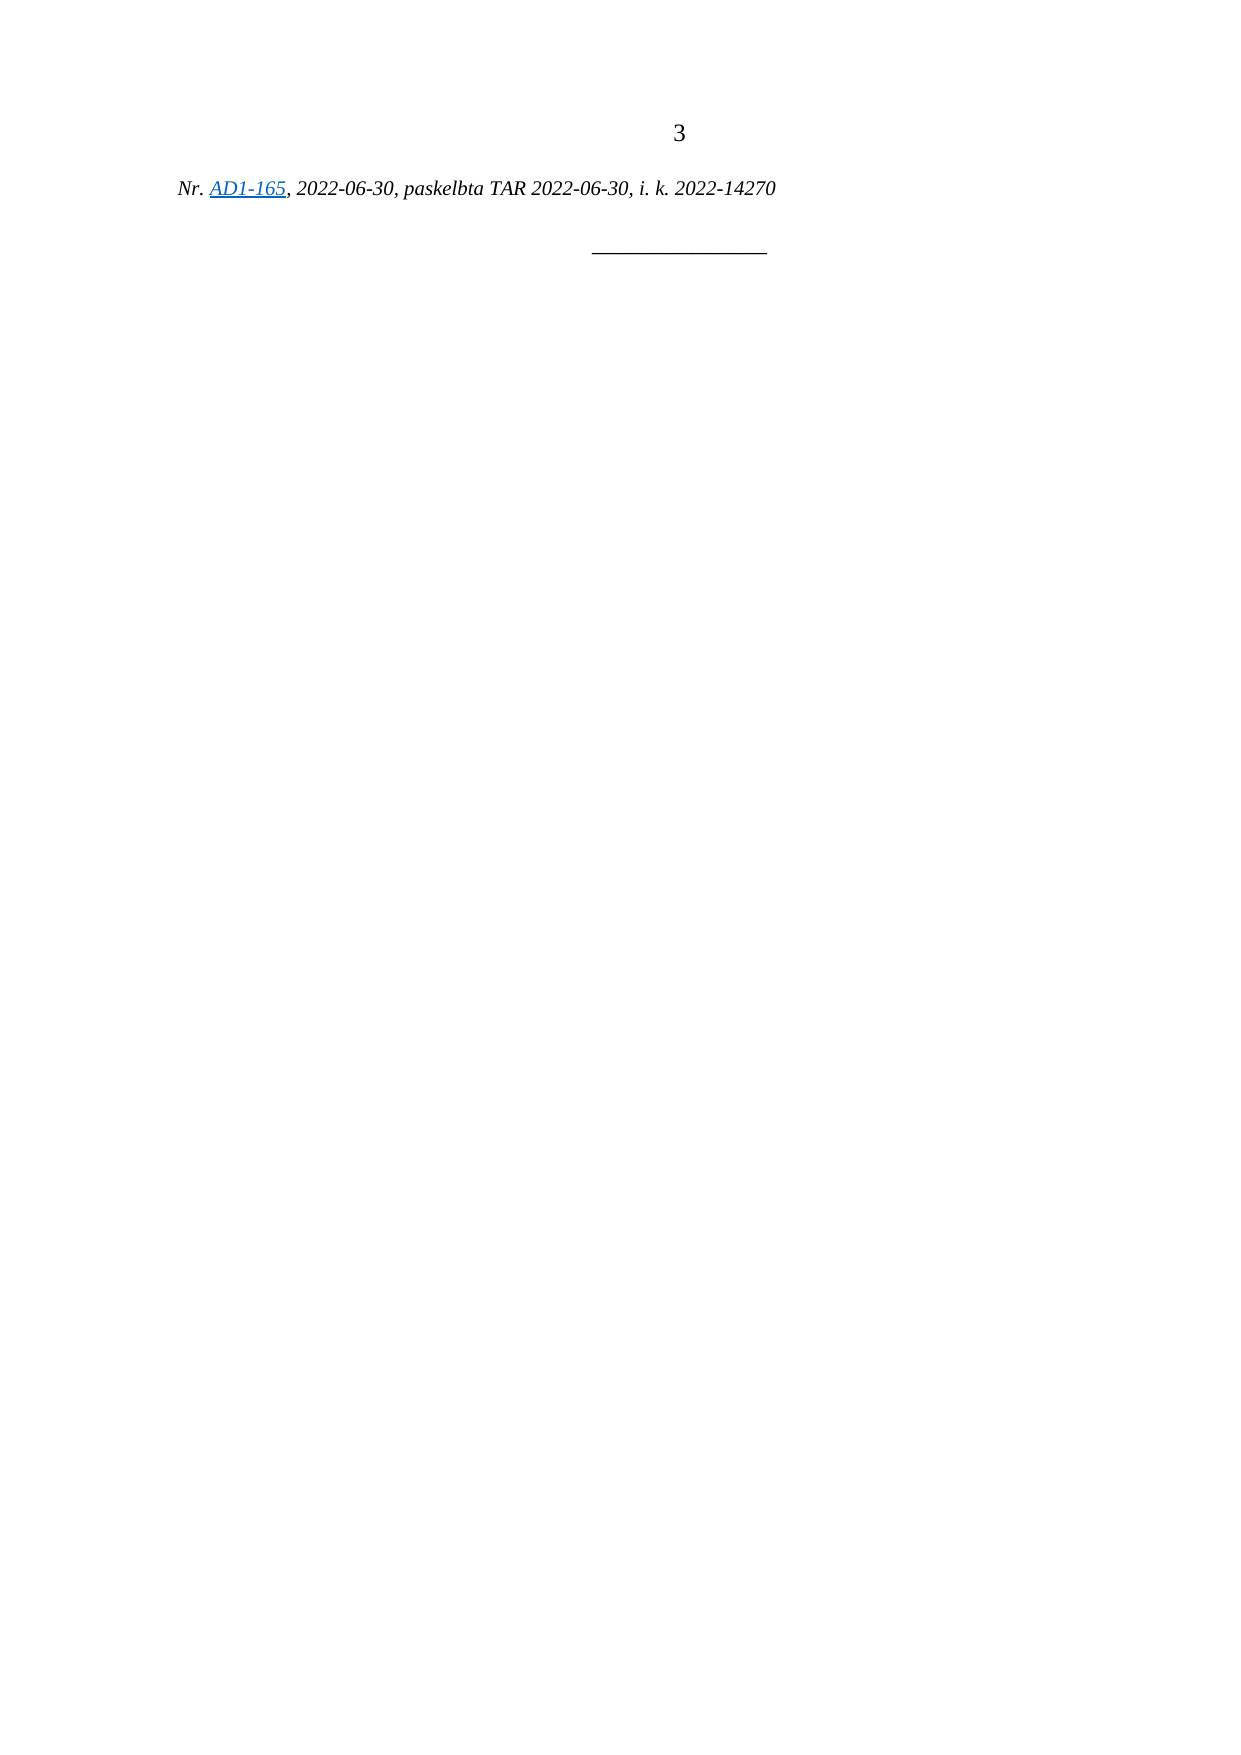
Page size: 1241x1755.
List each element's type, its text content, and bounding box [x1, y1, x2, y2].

text ______________ [177, 228, 1181, 257]
text Nr. AD1-165, 2022-06-30, paskelbta TAR 2022-06-30, i. k. 2022-14270 [177, 176, 1181, 200]
